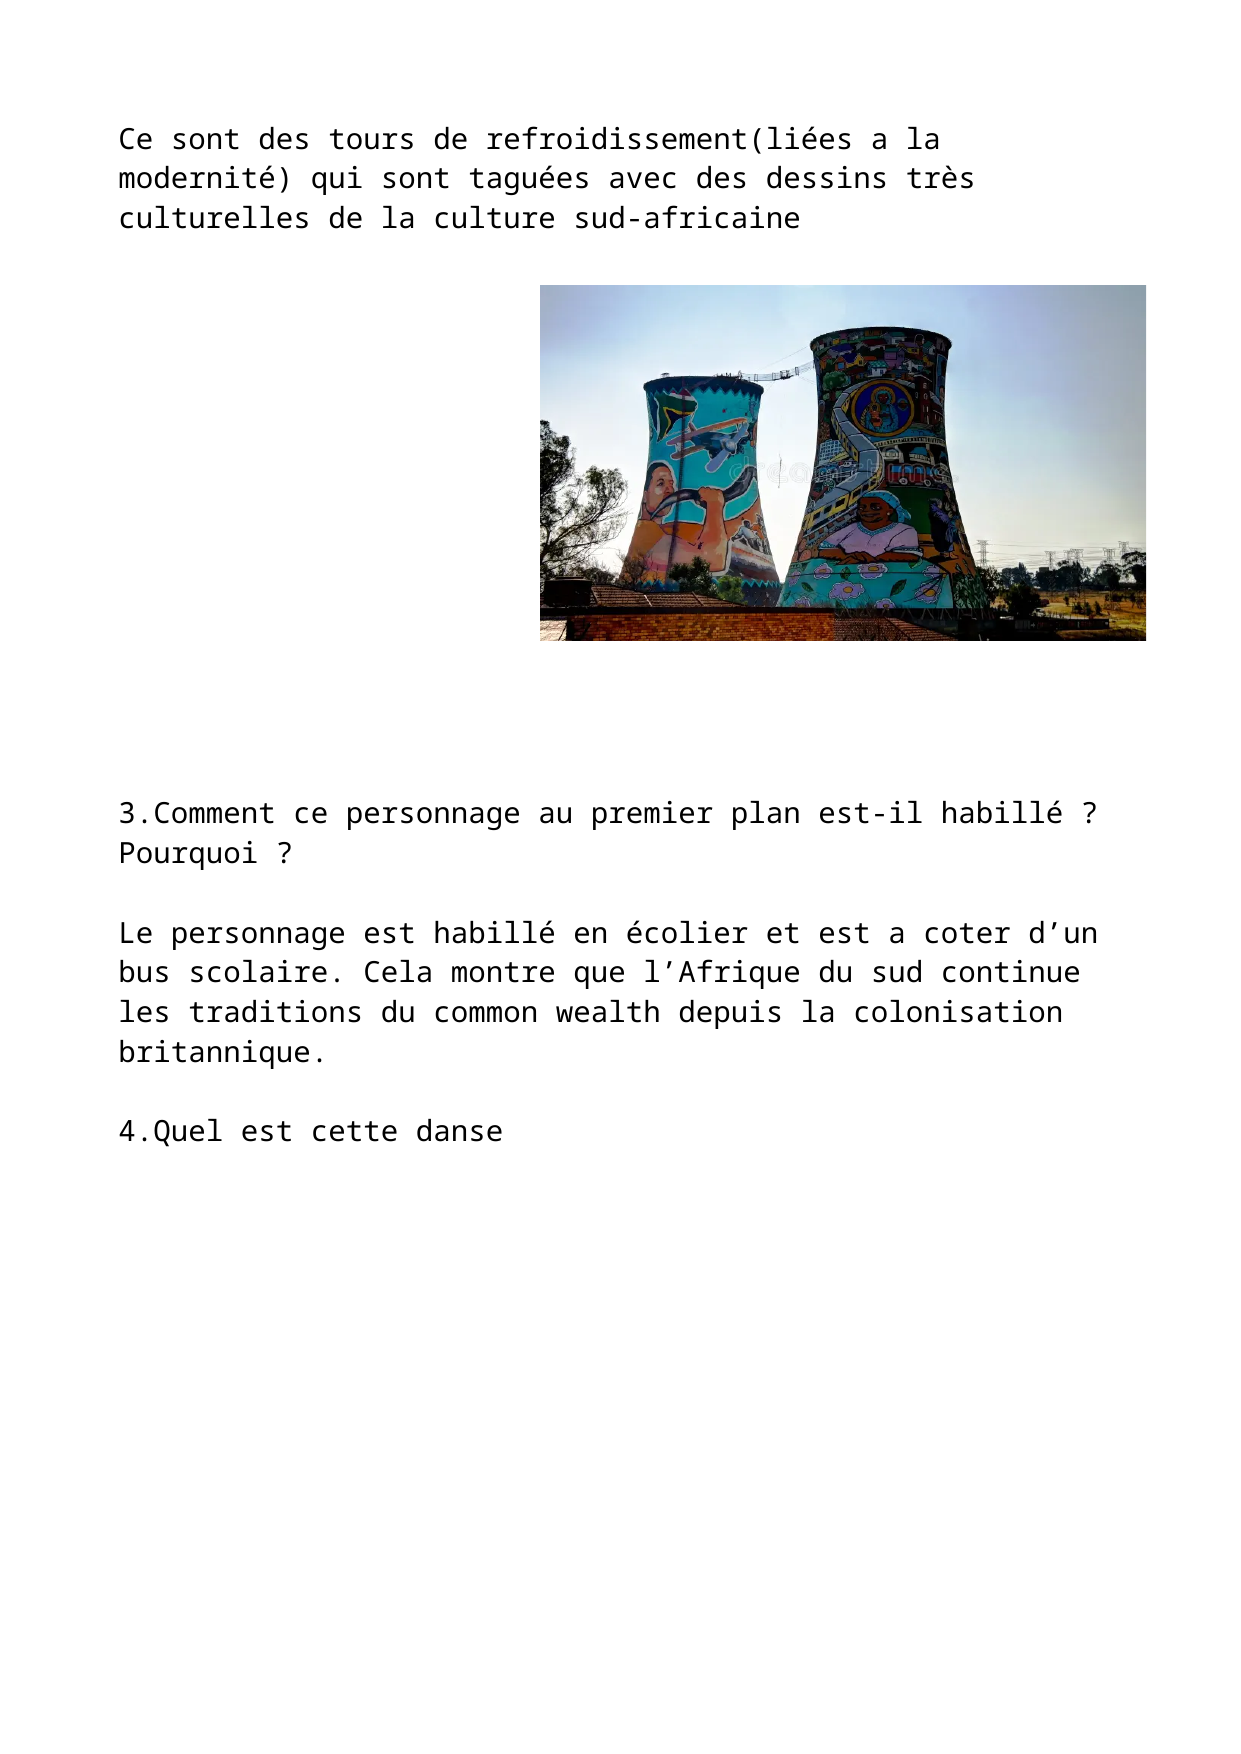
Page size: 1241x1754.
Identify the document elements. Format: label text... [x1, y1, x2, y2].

text Ce sont des tours de refroidissement(liées a la modernité) qui sont taguées avec des dessins très culturelles de la culture sud-africaine [118, 118, 1122, 237]
text 4.Quel est cette danse [118, 1110, 1122, 1150]
text 3.Comment ce personnage au premier plan est-il habillé ?Pourquoi ? [118, 793, 1122, 872]
text Le personnage est habillé en écolier et est a coter d’un bus scolaire. Cela montre que l’Afrique du sud continue les traditions du common wealth depuis la colonisation britannique. [118, 912, 1122, 1071]
picture [540, 285, 1147, 641]
